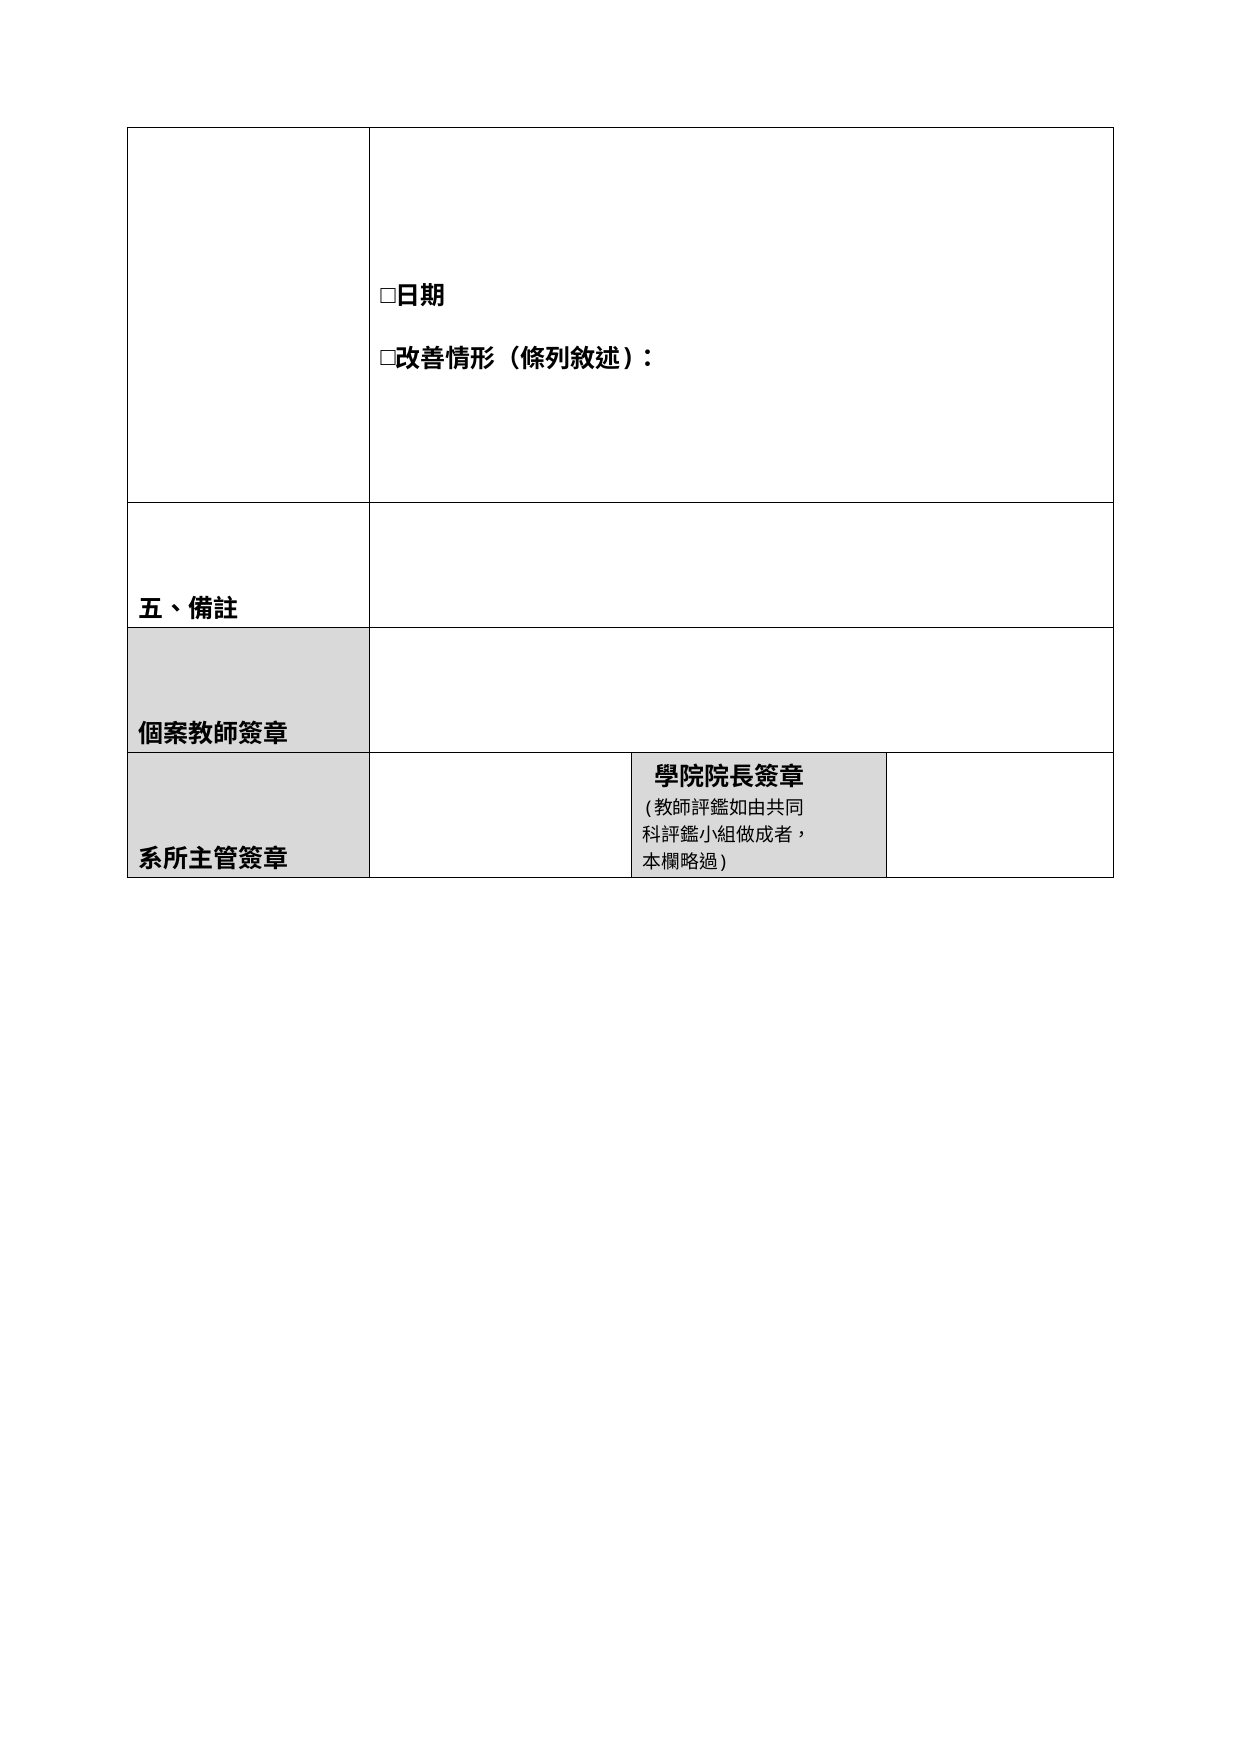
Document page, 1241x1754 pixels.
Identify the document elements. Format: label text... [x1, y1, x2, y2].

table_cell 系所主管簽章 [128, 753, 369, 877]
table_cell [370, 753, 631, 877]
table_cell [370, 503, 1113, 627]
table_cell [128, 128, 369, 502]
table_cell 個案教師簽章 [128, 628, 369, 752]
table_cell [887, 753, 1113, 877]
table_cell [370, 628, 1113, 752]
table_cell □日期 □改善情形（條列敘述)： [370, 128, 1113, 502]
table_cell 學院院長簽章 (教師評鑑如由共同科評鑑小組做成者，本欄略過) [632, 753, 886, 877]
table_cell 五、備註 [128, 503, 369, 627]
